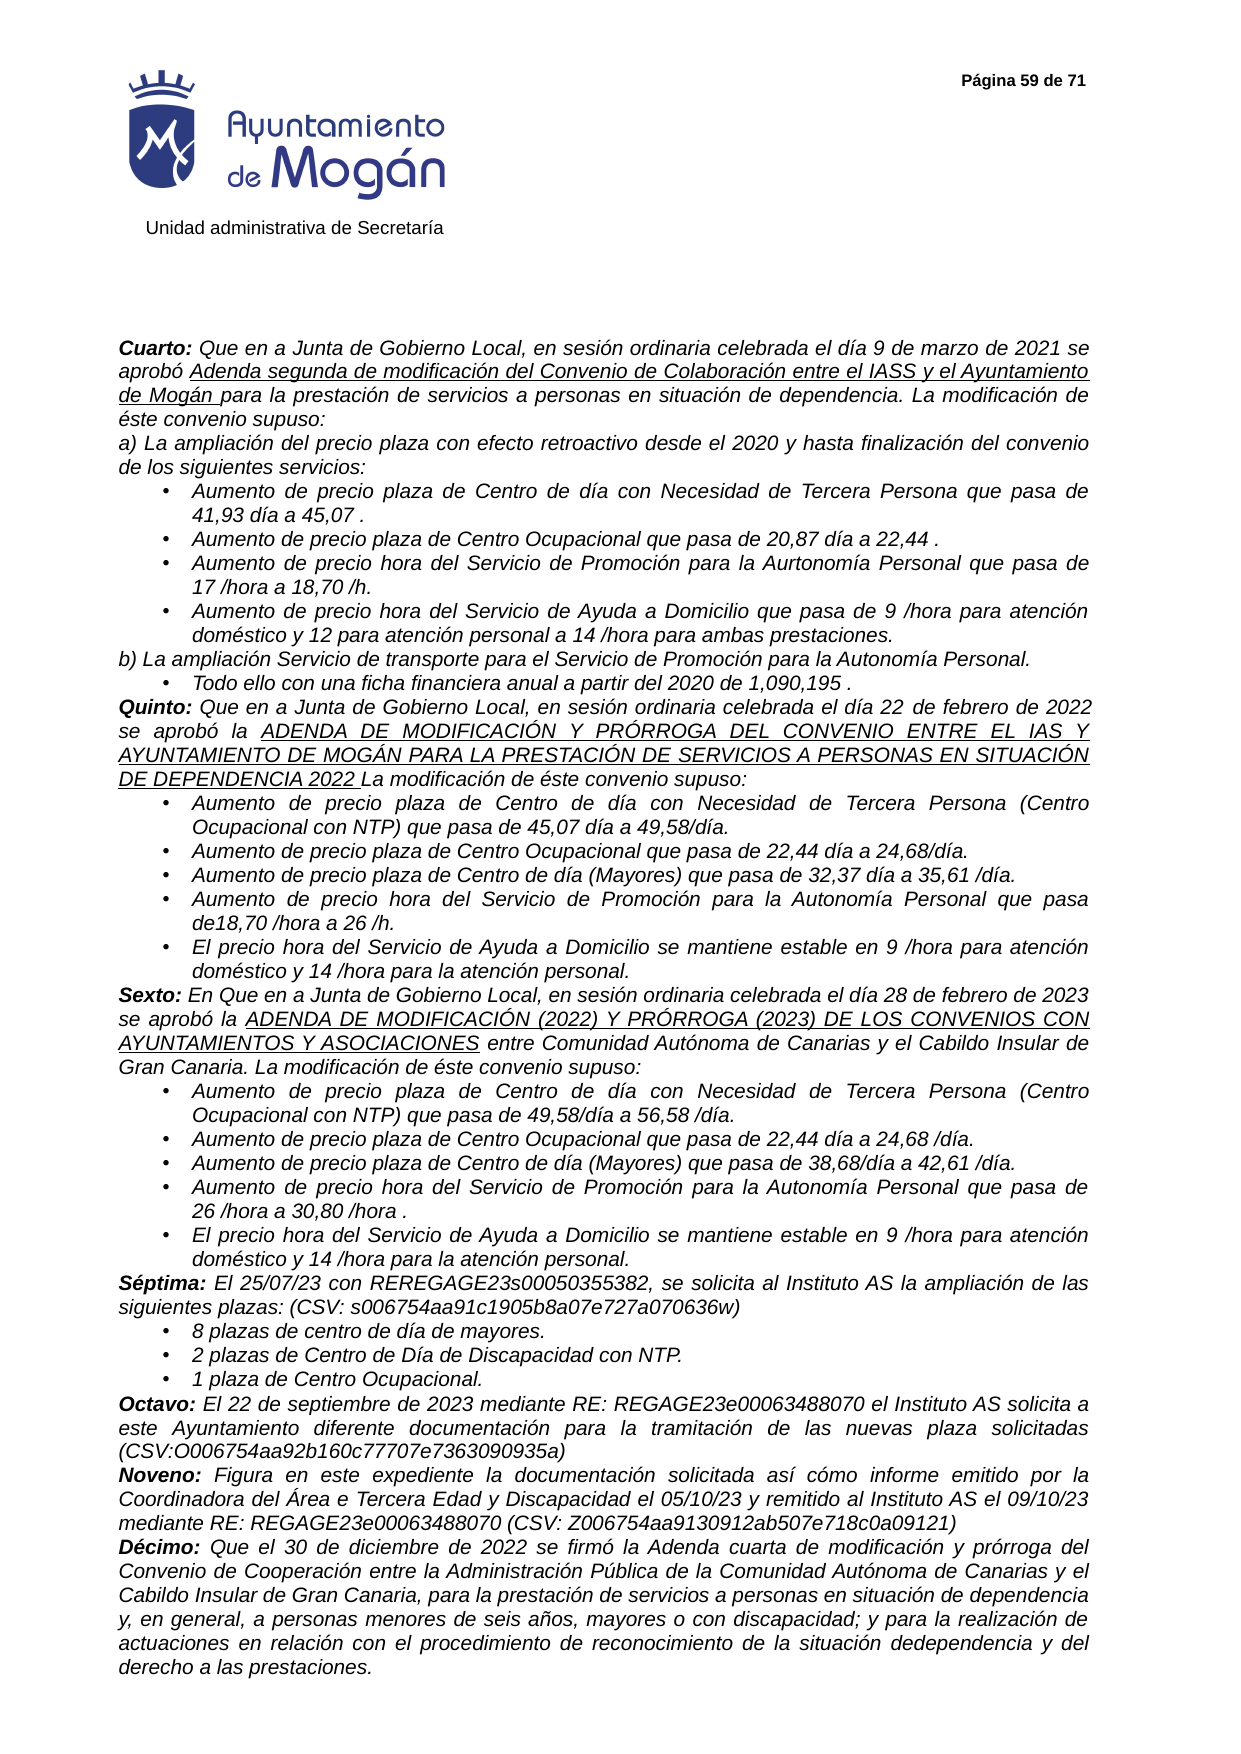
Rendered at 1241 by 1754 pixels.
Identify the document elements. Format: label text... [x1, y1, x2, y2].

list El precio hora del Servicio de Ayuda a Domicilio se mantiene estable en 9 /hora para atención doméstico y 14 /hora para la atención personal. [162, 935, 1092, 983]
picture [128, 70, 445, 206]
list Aumento de precio plaza de Centro de día con Necesidad de Tercera Persona (Centro Ocupacional con NTP) que pasa de 45,07 día a 49,58/día. [162, 791, 1092, 839]
list Aumento de precio plaza de Centro de día con Necesidad de Tercera Persona que pasa de 41,93 día a 45,07 . [162, 479, 1092, 527]
list Aumento de precio plaza de Centro de día con Necesidad de Tercera Persona (Centro Ocupacional con NTP) que pasa de 49,58/día a 56,58 /día. [162, 1079, 1092, 1127]
text Octavo: El 22 de septiembre de 2023 mediante RE: REGAGE23e00063488070 el Instituto AS solicita a este Ayuntamiento diferente documentación para la tramitación de las nuevas plaza solicitadas (CSV:O006754aa92b160c77707e7363090935a) [118, 1391, 1092, 1463]
list Aumento de precio hora del Servicio de Promoción para la Autonomía Personal que pasa de 26 /hora a 30,80 /hora . [162, 1175, 1092, 1223]
list 1 plaza de Centro Ocupacional. [162, 1367, 1092, 1391]
text Cuarto: Que en a Junta de Gobierno Local, en sesión ordinaria celebrada el día 9 de marzo de 2021 se aprobó Adenda segunda de modificación del Convenio de Colaboración entre el IASS y el Ayuntamiento de Mogán para la prestación de servicios a personas en situación de dependencia. La modificación de éste convenio supuso: [118, 335, 1092, 431]
text Décimo: Que el 30 de diciembre de 2022 se firmó la Adenda cuarta de modificación y prórroga del Convenio de Cooperación entre la Administración Pública de la Comunidad Autónoma de Canarias y el Cabildo Insular de Gran Canaria, para la prestación de servicios a personas en situación de dependencia y, en general, a personas menores de seis años, mayores o con discapacidad; y para la realización de actuaciones en relación con el procedimiento de reconocimiento de la situación dedependencia y del derecho a las prestaciones. [118, 1535, 1092, 1679]
list Aumento de precio plaza de Centro de día (Mayores) que pasa de 32,37 día a 35,61 /día. [162, 863, 1092, 887]
list Aumento de precio plaza de Centro Ocupacional que pasa de 20,87 día a 22,44 . [162, 527, 1092, 551]
text Noveno: Figura en este expediente la documentación solicitada así cómo informe emitido por la Coordinadora del Área e Tercera Edad y Discapacidad el 05/10/23 y remitido al Instituto AS el 09/10/23 mediante RE: REGAGE23e00063488070 (CSV: Z006754aa9130912ab507e718c0a09121) [118, 1463, 1092, 1535]
text a) La ampliación del precio plaza con efecto retroactivo desde el 2020 y hasta finalización del convenio de los siguientes servicios: [118, 431, 1092, 479]
list Aumento de precio hora del Servicio de Promoción para la Autonomía Personal que pasa de18,70 /hora a 26 /h. [162, 887, 1092, 935]
list Aumento de precio plaza de Centro Ocupacional que pasa de 22,44 día a 24,68/día. [162, 839, 1092, 863]
list Todo ello con una ficha financiera anual a partir del 2020 de 1,090,195 . [162, 671, 1092, 695]
list 2 plazas de Centro de Día de Discapacidad con NTP. [162, 1343, 1092, 1367]
list Aumento de precio hora del Servicio de Promoción para la Aurtonomía Personal que pasa de 17 /hora a 18,70 /h. [162, 551, 1092, 599]
text b) La ampliación Servicio de transporte para el Servicio de Promoción para la Autonomía Personal. [118, 647, 1092, 671]
list 8 plazas de centro de día de mayores. [162, 1319, 1092, 1343]
list El precio hora del Servicio de Ayuda a Domicilio se mantiene estable en 9 /hora para atención doméstico y 14 /hora para la atención personal. [162, 1223, 1092, 1271]
list Aumento de precio plaza de Centro Ocupacional que pasa de 22,44 día a 24,68 /día. [162, 1127, 1092, 1151]
list Aumento de precio hora del Servicio de Ayuda a Domicilio que pasa de 9 /hora para atención doméstico y 12 para atención personal a 14 /hora para ambas prestaciones. [162, 599, 1092, 647]
text Sexto: En Que en a Junta de Gobierno Local, en sesión ordinaria celebrada el día 28 de febrero de 2023 se aprobó la ADENDA DE MODIFICACIÓN (2022) Y PRÓRROGA (2023) DE LOS CONVENIOS CON AYUNTAMIENTOS Y ASOCIACIONES entre Comunidad Autónoma de Canarias y el Cabildo Insular de Gran Canaria. La modificación de éste convenio supuso: [118, 983, 1092, 1079]
list Aumento de precio plaza de Centro de día (Mayores) que pasa de 38,68/día a 42,61 /día. [162, 1151, 1092, 1175]
text Séptima: El 25/07/23 con REREGAGE23s00050355382, se solicita al Instituto AS la ampliación de las siguientes plazas: (CSV: s006754aa91c1905b8a07e727a070636w) [118, 1271, 1092, 1319]
text Quinto: Que en a Junta de Gobierno Local, en sesión ordinaria celebrada el día 22 de febrero de 2022 se aprobó la ADENDA DE MODIFICACIÓN Y PRÓRROGA DEL CONVENIO ENTRE EL IAS Y AYUNTAMIENTO DE MOGÁN PARA LA PRESTACIÓN DE SERVICIOS A PERSONAS EN SITUACIÓN DE DEPENDENCIA 2022 La modificación de éste convenio supuso: [118, 695, 1092, 791]
